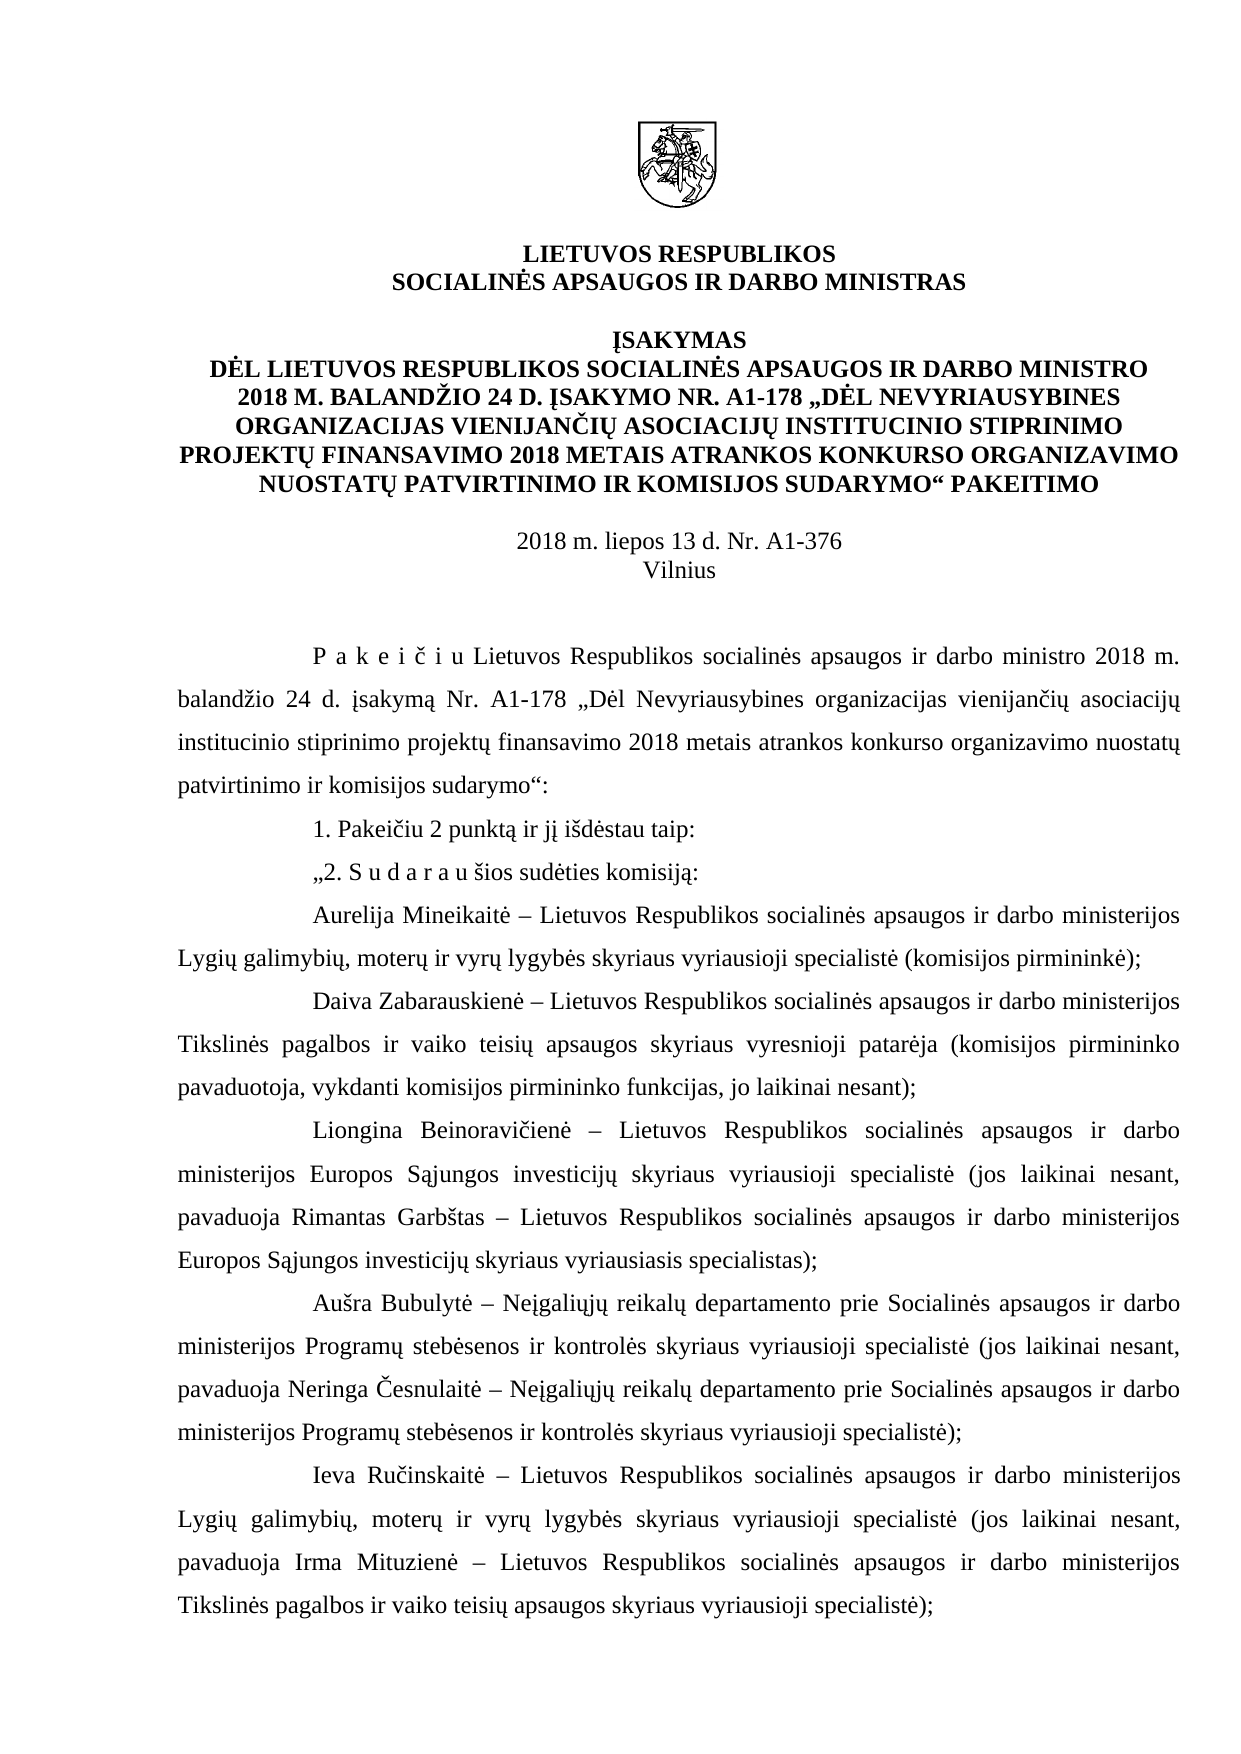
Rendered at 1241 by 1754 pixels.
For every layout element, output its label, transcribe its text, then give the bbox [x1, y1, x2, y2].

text LIETUVOS RESPUBLIKOS [177, 239, 1181, 267]
text Liongina Beinoravičienė – Lietuvos Respublikos socialinės apsaugos ir darbo ministerijos Europos Sąjungos investicijų skyriaus vyriausioji specialistė (jos laikinai nesant, pavaduoja Rimantas Garbštas – Lietuvos Respublikos socialinės apsaugos ir darbo ministerijos Europos Sąjungos investicijų skyriaus vyriausiasis specialistas); [177, 1116, 1181, 1274]
text P a k e i č i u Lietuvos Respublikos socialinės apsaugos ir darbo ministro 2018 m. balandžio 24 d. įsakymą Nr. A1-178 „Dėl Nevyriausybines organizacijas vienijančių asociacijų institucinio stiprinimo projektų finansavimo 2018 metais atrankos konkurso organizavimo nuostatų patvirtinimo ir komisijos sudarymo“: [177, 641, 1181, 799]
text DĖL LIETUVOS RESPUBLIKOS SOCIALINĖS APSAUGOS IR DARBO MINISTRO 2018 M. BALANDŽIO 24 D. ĮSAKYMO NR. A1-178 „DĖL NEVYRIAUSYBINES ORGANIZACIJAS VIENIJANČIŲ ASOCIACIJŲ INSTITUCINIO STIPRINIMO PROJEKTŲ FINANSAVIMO 2018 METAIS ATRANKOS KONKURSO ORGANIZAVIMO NUOSTATŲ PATVIRTINIMO IR KOMISIJOS SUDARYMO“ PAKEITIMO [177, 354, 1181, 497]
text Vilnius [177, 555, 1181, 584]
text 1. Pakeičiu 2 punktą ir jį išdėstau taip: [177, 814, 1181, 842]
text „2. S u d a r a u šios sudėties komisiją: [177, 857, 1181, 886]
text Aurelija Mineikaitė – Lietuvos Respublikos socialinės apsaugos ir darbo ministerijos Lygių galimybių, moterų ir vyrų lygybės skyriaus vyriausioji specialistė (komisijos pirmininkė); [177, 900, 1181, 972]
text Aušra Bubulytė – Neįgaliųjų reikalų departamento prie Socialinės apsaugos ir darbo ministerijos Programų stebėsenos ir kontrolės skyriaus vyriausioji specialistė (jos laikinai nesant, pavaduoja Neringa Česnulaitė – Neįgaliųjų reikalų departamento prie Socialinės apsaugos ir darbo ministerijos Programų stebėsenos ir kontrolės skyriaus vyriausioji specialistė); [177, 1288, 1181, 1446]
text Daiva Zabarauskienė – Lietuvos Respublikos socialinės apsaugos ir darbo ministerijos Tikslinės pagalbos ir vaiko teisių apsaugos skyriaus vyresnioji patarėja (komisijos pirmininko pavaduotoja, vykdanti komisijos pirmininko funkcijas, jo laikinai nesant); [177, 986, 1181, 1101]
text ĮSAKYMAS [177, 325, 1181, 354]
text 2018 m. liepos 13 d. Nr. A1-376 [177, 526, 1181, 555]
text SOCIALINĖS APSAUGOS IR DARBO MINISTRAS [177, 267, 1181, 296]
text Ieva Ručinskaitė – Lietuvos Respublikos socialinės apsaugos ir darbo ministerijos Lygių galimybių, moterų ir vyrų lygybės skyriaus vyriausioji specialistė (jos laikinai nesant, pavaduoja Irma Mituzienė – Lietuvos Respublikos socialinės apsaugos ir darbo ministerijos Tikslinės pagalbos ir vaiko teisių apsaugos skyriaus vyriausioji specialistė); [177, 1461, 1181, 1619]
